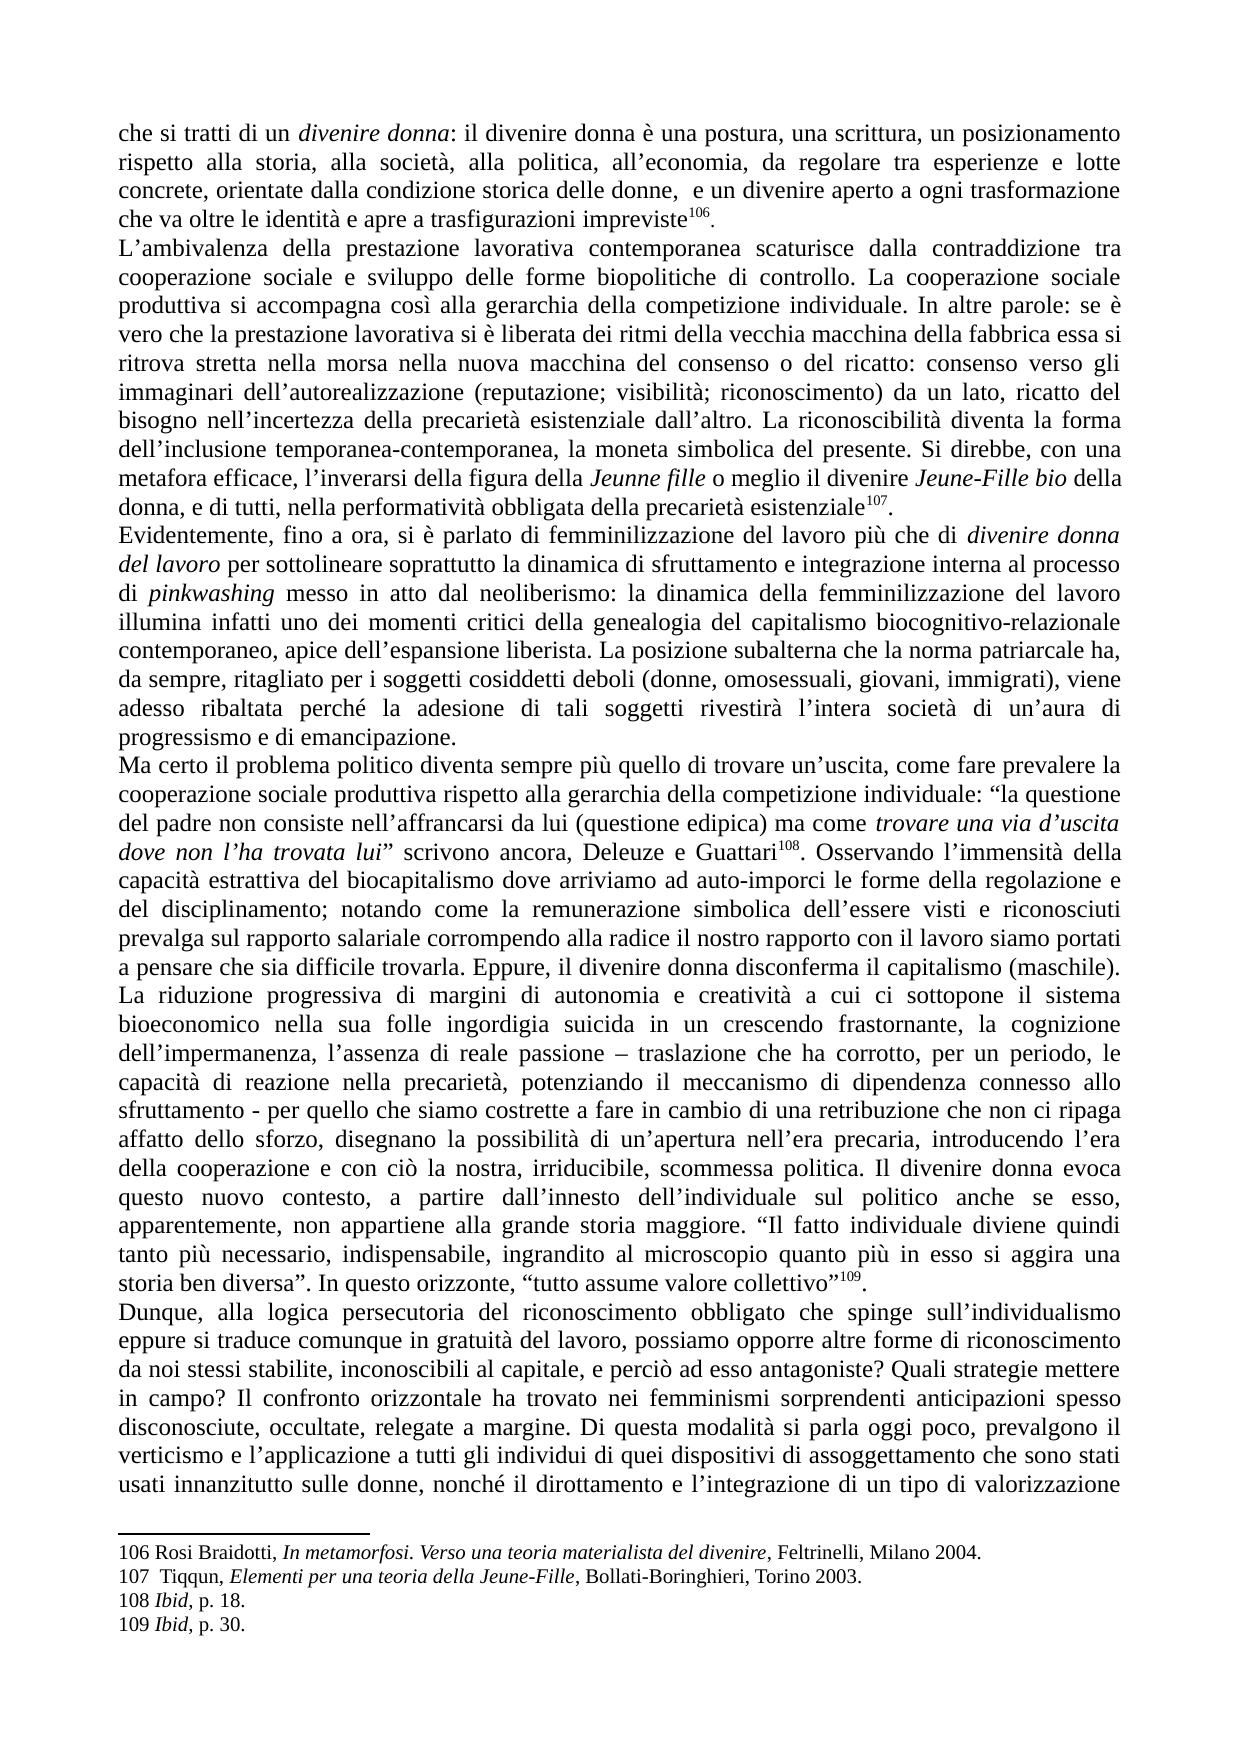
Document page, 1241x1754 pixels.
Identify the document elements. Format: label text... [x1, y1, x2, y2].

text Ibid, p. 18. [118, 1588, 1122, 1612]
text Rosi Braidotti, In metamorfosi. Verso una teoria materialista del divenire, Feltrinelli, Milano 2004. [118, 1539, 1122, 1564]
text Dunque, alla logica persecutoria del riconoscimento obbligato che spinge sull’individualismo eppure si traduce comunque in gratuità del lavoro, possiamo opporre altre forme di riconoscimento da noi stessi stabilite, inconoscibili al capitale, e perciò ad esso antagoniste? Quali strategie mettere in campo? Il confronto orizzontale ha trovato nei femminismi sorprendenti anticipazioni spesso disconosciute, occultate, relegate a margine. Di questa modalità si parla oggi poco, prevalgono il verticismo e l’applicazione a tutti gli individui di quei dispositivi di assoggettamento che sono stati usati innanzitutto sulle donne, nonché il dirottamento e l’integrazione di un tipo di valorizzazione [118, 1297, 1122, 1498]
text Ibid, p. 30. [118, 1612, 1122, 1636]
text L’ambivalenza della prestazione lavorativa contemporanea scaturisce dalla contraddizione tra cooperazione sociale e sviluppo delle forme biopolitiche di controllo. La cooperazione sociale produttiva si accompagna così alla gerarchia della competizione individuale. In altre parole: se è vero che la prestazione lavorativa si è liberata dei ritmi della vecchia macchina della fabbrica essa si ritrova stretta nella morsa nella nuova macchina del consenso o del ricatto: consenso verso gli immaginari dell’autorealizzazione (reputazione; visibilità; riconoscimento) da un lato, ricatto del bisogno nell’incertezza della precarietà esistenziale dall’altro. La riconoscibilità diventa la forma dell’inclusione temporanea-contemporanea, la moneta simbolica del presente. Si direbbe, con una metafora efficace, l’inverarsi della figura della Jeunne fille o meglio il divenire Jeune-Fille bio della donna, e di tutti, nella performatività obbligata della precarietà esistenziale. [118, 233, 1122, 521]
text Tiqqun, Elementi per una teoria della Jeune-Fille, Bollati-Boringhieri, Torino 2003. [118, 1564, 1122, 1588]
text Evidentemente, fino a ora, si è parlato di femminilizzazione del lavoro più che di divenire donna del lavoro per sottolineare soprattutto la dinamica di sfruttamento e integrazione interna al processo di pinkwashing messo in atto dal neoliberismo: la dinamica della femminilizzazione del lavoro illumina infatti uno dei momenti critici della genealogia del capitalismo biocognitivo-relazionale contemporaneo, apice dell’espansione liberista. La posizione subalterna che la norma patriarcale ha, da sempre, ritagliato per i soggetti cosiddetti deboli (donne, omosessuali, giovani, immigrati), viene adesso ribaltata perché la adesione di tali soggetti rivestirà l’intera società di un’aura di progressismo e di emancipazione. [118, 521, 1122, 751]
text che si tratti di un divenire donna: il divenire donna è una postura, una scrittura, un posizionamento rispetto alla storia, alla società, alla politica, all’economia, da regolare tra esperienze e lotte concrete, orientate dalla condizione storica delle donne, e un divenire aperto a ogni trasformazione che va oltre le identità e apre a trasfigurazioni impreviste. [118, 118, 1122, 233]
text Ma certo il problema politico diventa sempre più quello di trovare un’uscita, come fare prevalere la cooperazione sociale produttiva rispetto alla gerarchia della competizione individuale: “la questione del padre non consiste nell’affrancarsi da lui (questione edipica) ma come trovare una via d’uscita dove non l’ha trovata lui” scrivono ancora, Deleuze e Guattari. Osservando l’immensità della capacità estrattiva del biocapitalismo dove arriviamo ad auto-imporci le forme della regolazione e del disciplinamento; notando come la remunerazione simbolica dell’essere visti e riconosciuti prevalga sul rapporto salariale corrompendo alla radice il nostro rapporto con il lavoro siamo portati a pensare che sia difficile trovarla. Eppure, il divenire donna disconferma il capitalismo (maschile). La riduzione progressiva di margini di autonomia e creatività a cui ci sottopone il sistema bioeconomico nella sua folle ingordigia suicida in un crescendo frastornante, la cognizione dell’impermanenza, l’assenza di reale passione – traslazione che ha corrotto, per un periodo, le capacità di reazione nella precarietà, potenziando il meccanismo di dipendenza connesso allo sfruttamento - per quello che siamo costrette a fare in cambio di una retribuzione che non ci ripaga affatto dello sforzo, disegnano la possibilità di un’apertura nell’era precaria, introducendo l’era della cooperazione e con ciò la nostra, irriducibile, scommessa politica. Il divenire donna evoca questo nuovo contesto, a partire dall’innesto dell’individuale sul politico anche se esso, apparentemente, non appartiene alla grande storia maggiore. “Il fatto individuale diviene quindi tanto più necessario, indispensabile, ingrandito al microscopio quanto più in esso si aggira una storia ben diversa”. In questo orizzonte, “tutto assume valore collettivo”. [118, 751, 1122, 1297]
